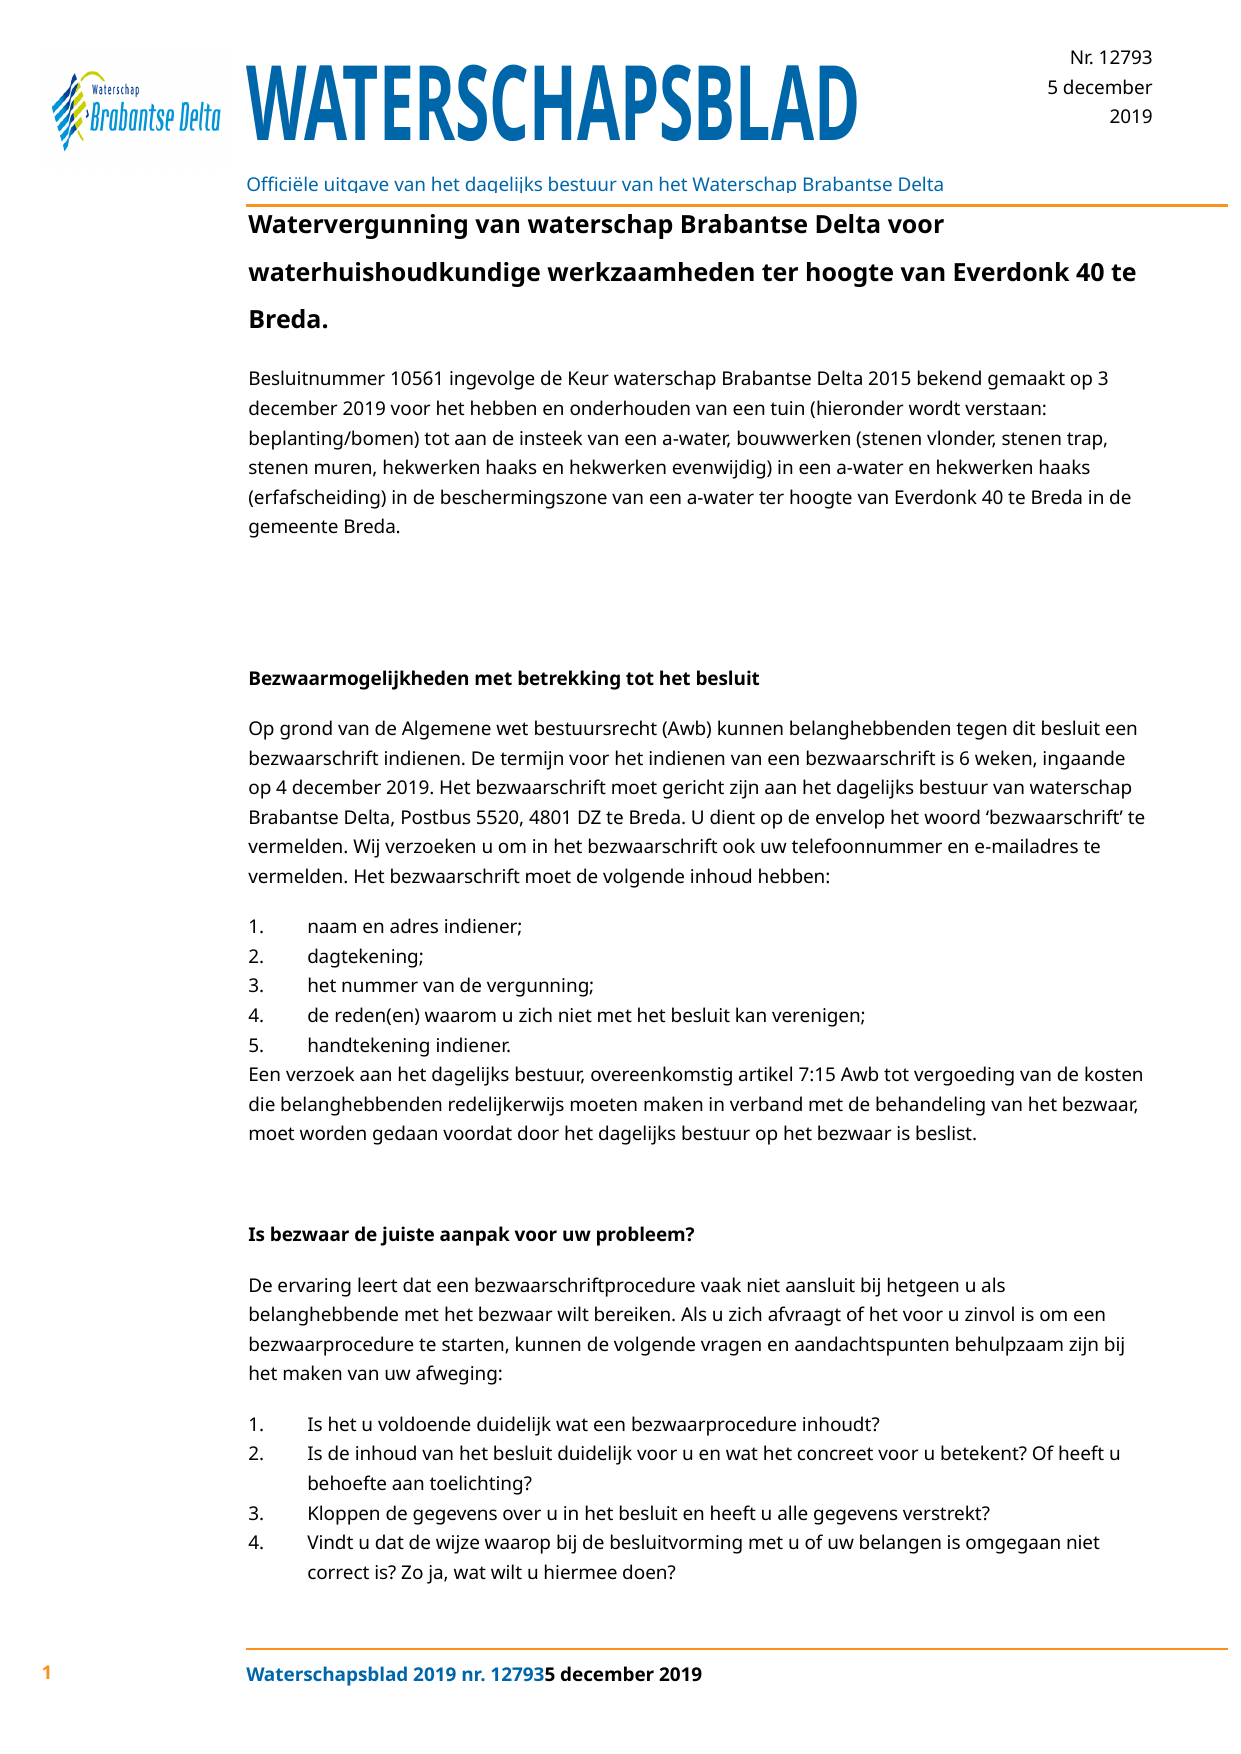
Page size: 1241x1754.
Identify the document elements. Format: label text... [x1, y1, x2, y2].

text Watervergunning van waterschap Brabantse Delta voor waterhuishoudkundige werkzaamheden ter hoogte van Everdonk 40 te Breda. [248, 207, 1152, 336]
list Is de inhoud van het besluit duidelijk voor u en wat het concreet voor u betekent? Of heeft u behoefte aan toelichting? [248, 1441, 1152, 1496]
list dagtekening; [248, 943, 1152, 969]
list Kloppen de gegevens over u in het besluit en heeft u alle gegevens verstrekt? [248, 1500, 1152, 1525]
text Op grond van de Algemene wet bestuursrecht (Awb) kunnen belanghebbenden tegen dit besluit een bezwaarschrift indienen. De termijn voor het indienen van een bezwaarschrift is 6 weken, ingaande op 4 december 2019. Het bezwaarschrift moet gericht zijn aan het dagelijks bestuur van waterschap Brabantse Delta, Postbus 5520, 4801 DZ te Breda. U dient op de envelop het woord ‘bezwaarschrift’ te vermelden. Wij verzoeken u om in het bezwaarschrift ook uw telefoonnummer en e‑mailadres te vermelden. Het bezwaarschrift moet de volgende inhoud hebben: [248, 715, 1152, 889]
text Besluitnummer 10561 ingevolge de Keur waterschap Brabantse Delta 2015 bekend gemaakt op 3 december 2019 voor het hebben en onderhouden van een tuin (hieronder wordt verstaan: beplanting/bomen) tot aan de insteek van een a-water, bouwwerken (stenen vlonder, stenen trap, stenen muren, hekwerken haaks en hekwerken evenwijdig) in een a-water en hekwerken haaks (erfafscheiding) in de beschermingszone van een a-water ter hoogte van Everdonk 40 te Breda in de gemeente Breda. [248, 366, 1152, 539]
list naam en adres indiener; [248, 913, 1152, 939]
picture [41, 47, 231, 172]
list Vindt u dat de wijze waarop bij de besluitvorming met u of uw belangen is omgegaan niet correct is? Zo ja, wat wilt u hiermee doen? [248, 1529, 1152, 1584]
list de reden(en) waarom u zich niet met het besluit kan verenigen; [248, 1002, 1152, 1028]
text De ervaring leert dat een bezwaarschriftprocedure vaak niet aansluit bij hetgeen u als belanghebbende met het bezwaar wilt bereiken. Als u zich afvraagt of het voor u zinvol is om een bezwaarprocedure te starten, kunnen de volgende vragen en aandachtspunten behulpzaam zijn bij het maken van uw afweging: [248, 1272, 1152, 1386]
list Is het u voldoende duidelijk wat een bezwaarprocedure inhoudt? [248, 1411, 1152, 1437]
list het nummer van de vergunning; [248, 973, 1152, 998]
text Is bezwaar de juiste aanpak voor uw probleem? [248, 1221, 1152, 1247]
text Een verzoek aan het dagelijks bestuur, overeenkomstig artikel 7:15 Awb tot vergoeding van de kosten die belanghebbenden redelijkerwijs moeten maken in verband met de behandeling van het bezwaar, moet worden gedaan voordat door het dagelijks bestuur op het bezwaar is beslist. [248, 1061, 1152, 1146]
text Bezwaarmogelijkheden met betrekking tot het besluit [248, 665, 1152, 690]
list handtekening indiener. [248, 1032, 1152, 1057]
